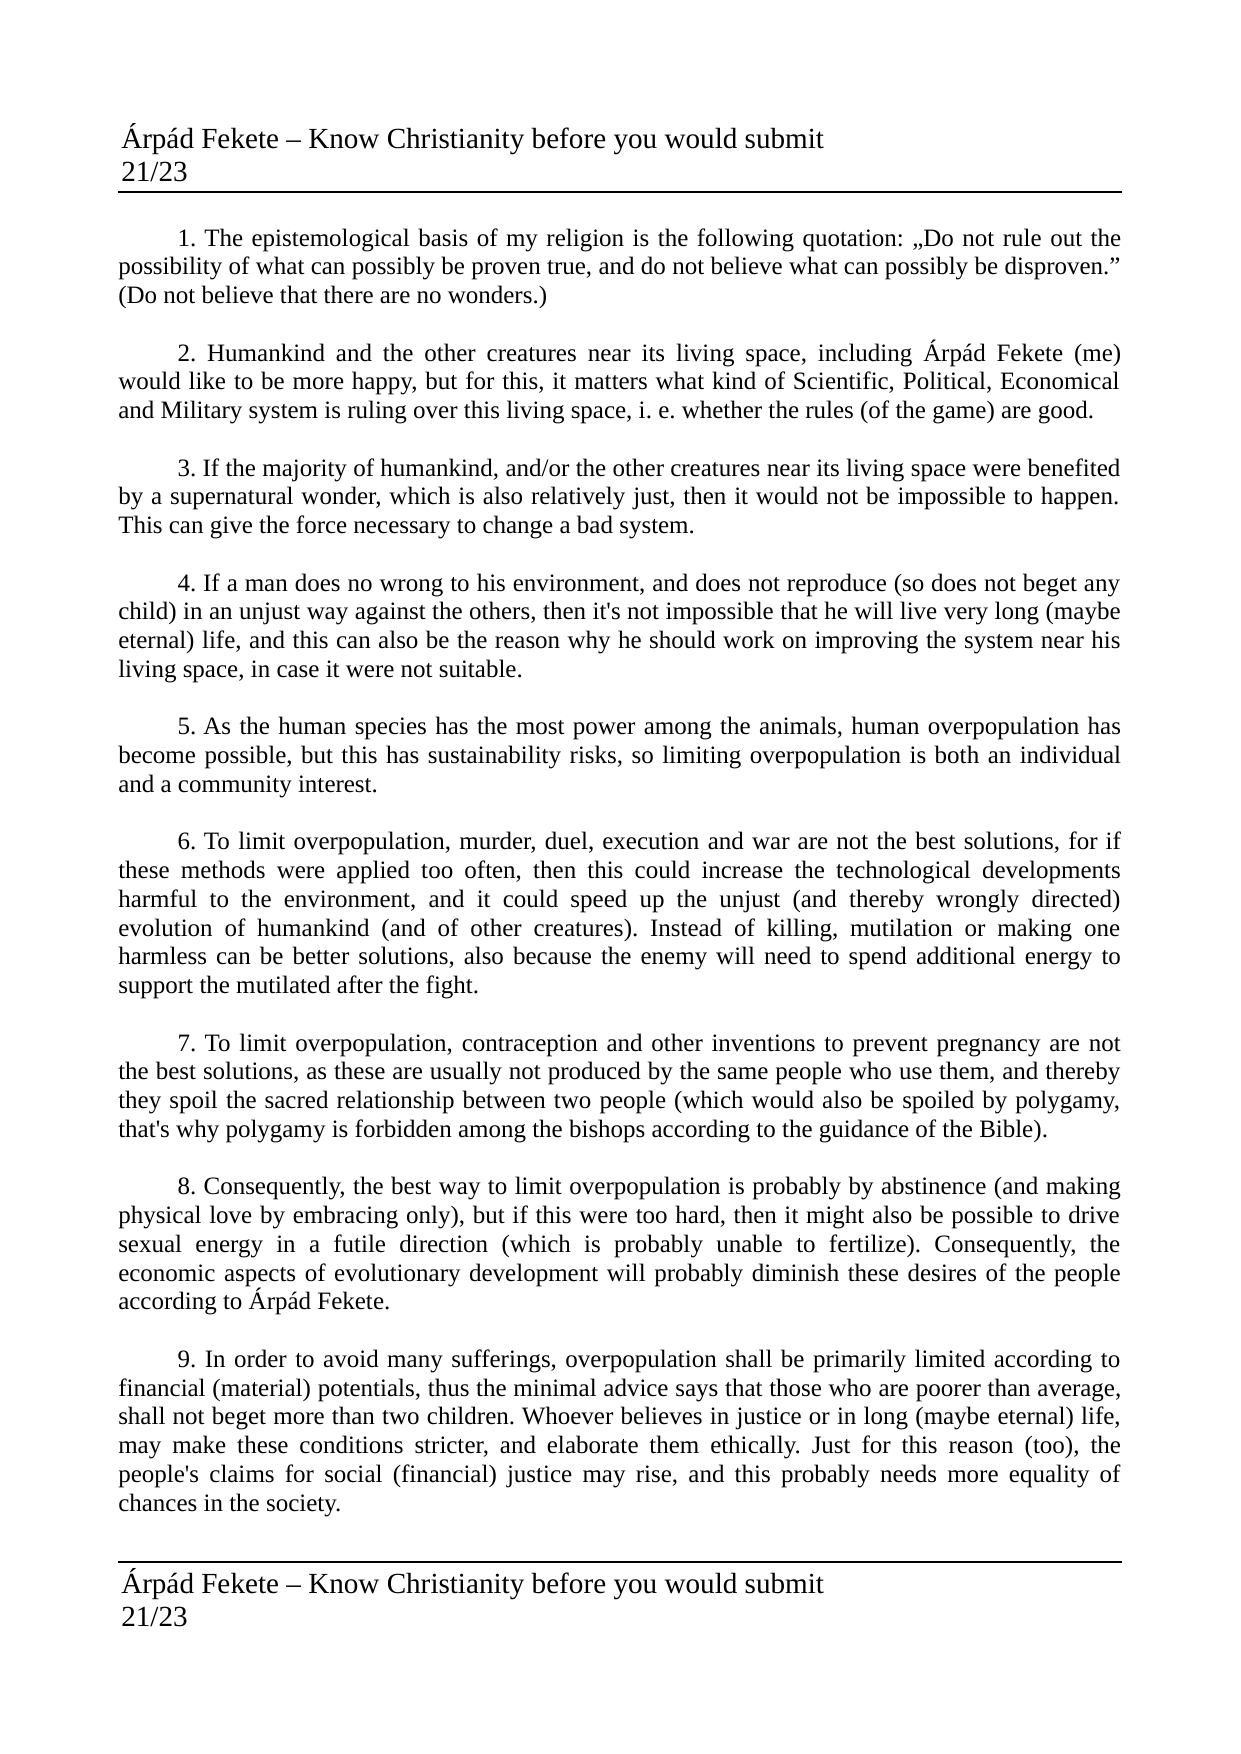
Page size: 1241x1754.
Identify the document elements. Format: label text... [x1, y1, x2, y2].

text 9. In order to avoid many sufferings, overpopulation shall be primarily limited according to financial (material) potentials, thus the minimal advice says that those who are poorer than average, shall not beget more than two children. Whoever believes in justice or in long (maybe eternal) life, may make these conditions stricter, and elaborate them ethically. Just for this reason (too), the people's claims for social (financial) justice may rise, and this probably needs more equality of chances in the society. [118, 1344, 1122, 1516]
text 6. To limit overpopulation, murder, duel, execution and war are not the best solutions, for if these methods were applied too often, then this could increase the technological developments harmful to the environment, and it could speed up the unjust (and thereby wrongly directed) evolution of humankind (and of other creatures). Instead of killing, mutilation or making one harmless can be better solutions, also because the enemy will need to spend additional energy to support the mutilated after the fight. [118, 826, 1122, 999]
text 4. If a man does no wrong to his environment, and does not reproduce (so does not beget any child) in an unjust way against the others, then it's not impossible that he will live very long (maybe eternal) life, and this can also be the reason why he should work on improving the system near his living space, in case it were not suitable. [118, 568, 1122, 683]
text 1. The epistemological basis of my religion is the following quotation: „Do not rule out the possibility of what can possibly be proven true, and do not believe what can possibly be disproven.” (Do not believe that there are no wonders.) [118, 223, 1122, 309]
text 2. Humankind and the other creatures near its living space, including Árpád Fekete (me) would like to be more happy, but for this, it matters what kind of Scientific, Political, Economical and Military system is ruling over this living space, i. e. whether the rules (of the game) are good. [118, 338, 1122, 424]
text 5. As the human species has the most power among the animals, human overpopulation has become possible, but this has sustainability risks, so limiting overpopulation is both an individual and a community interest. [118, 711, 1122, 798]
text 8. Consequently, the best way to limit overpopulation is probably by abstinence (and making physical love by embracing only), but if this were too hard, then it might also be possible to drive sexual energy in a futile direction (which is probably unable to fertilize). Consequently, the economic aspects of evolutionary development will probably diminish these desires of the people according to Árpád Fekete. [118, 1171, 1122, 1315]
text 3. If the majority of humankind, and/or the other creatures near its living space were benefited by a supernatural wonder, which is also relatively just, then it would not be impossible to happen. This can give the force necessary to change a bad system. [118, 453, 1122, 539]
text 7. To limit overpopulation, contraception and other inventions to prevent pregnancy are not the best solutions, as these are usually not produced by the same people who use them, and thereby they spoil the sacred relationship between two people (which would also be spoiled by polygamy, that's why polygamy is forbidden among the bishops according to the guidance of the Bible). [118, 1028, 1122, 1143]
